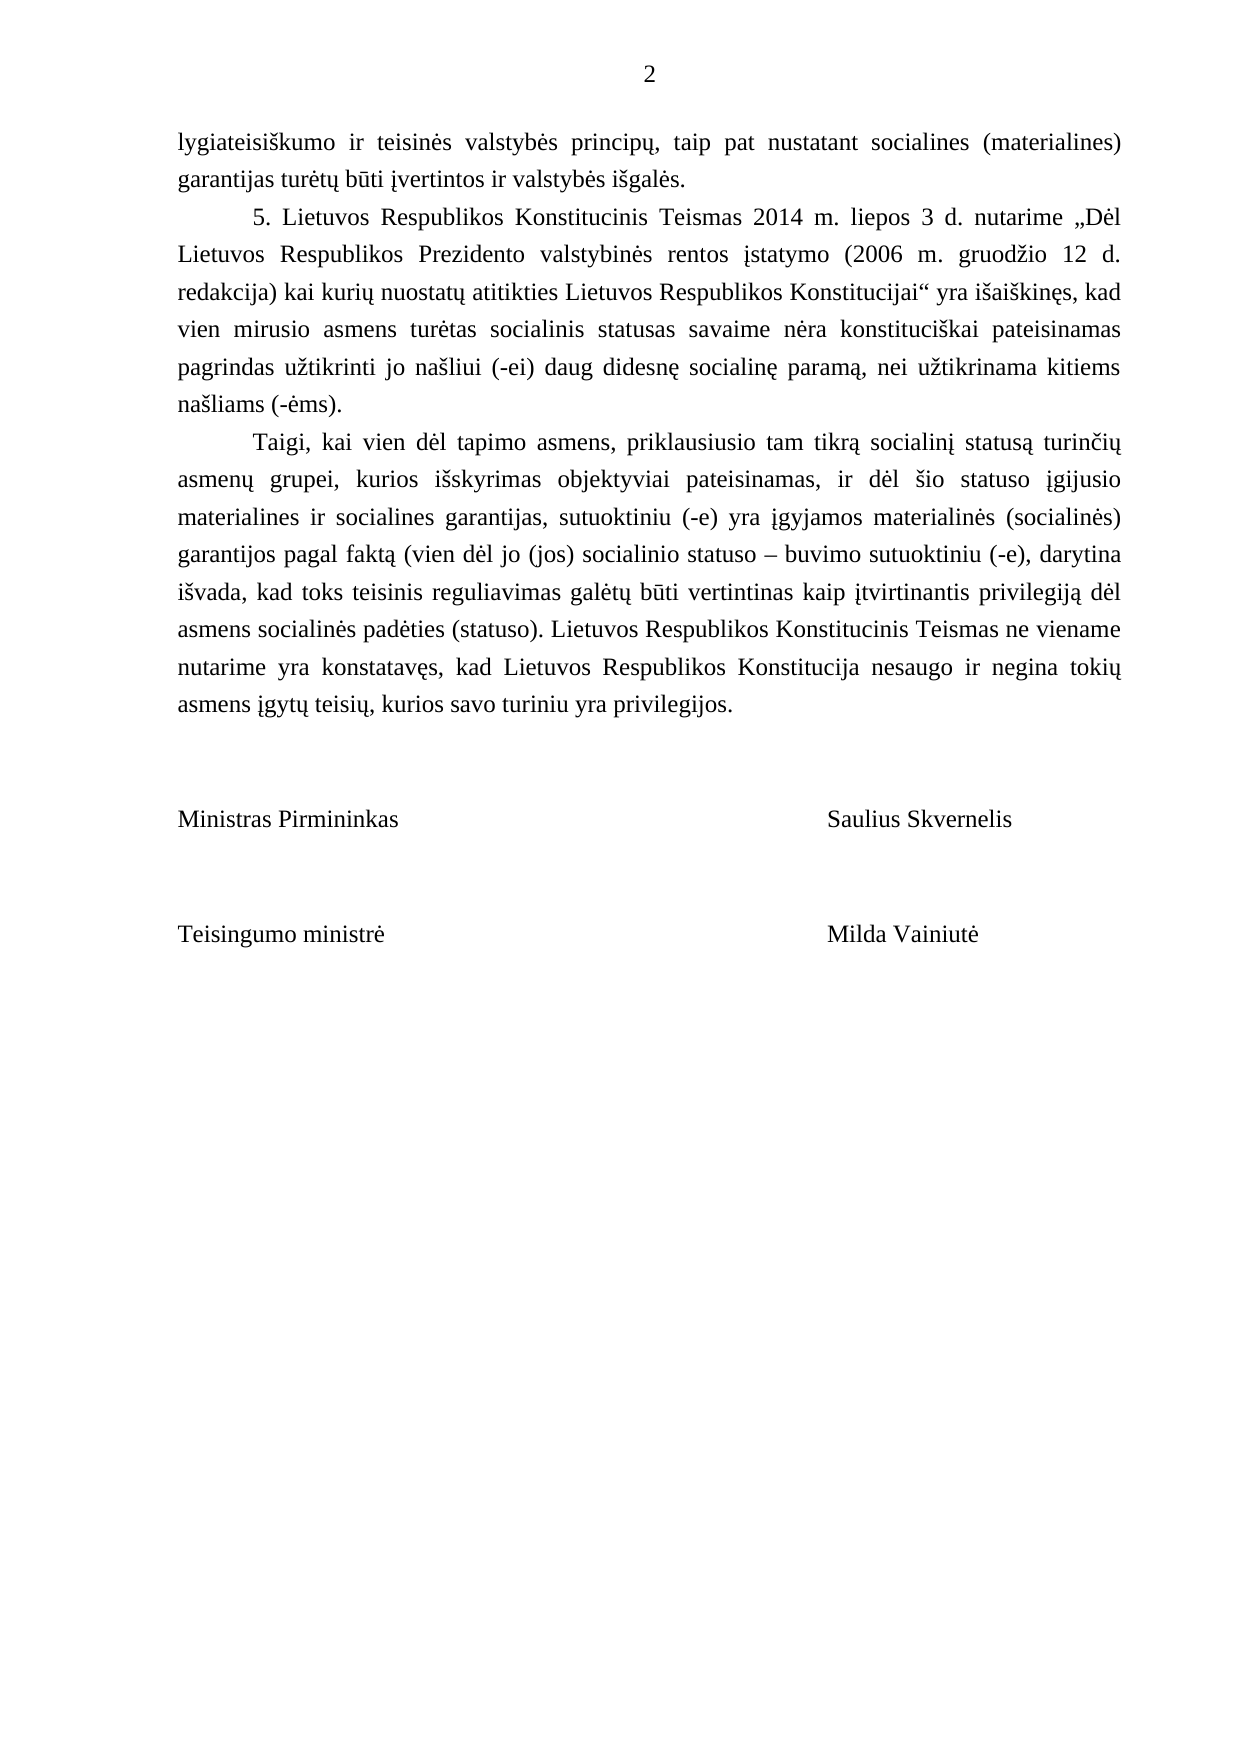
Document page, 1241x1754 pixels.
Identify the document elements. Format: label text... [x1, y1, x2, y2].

text 5. Lietuvos Respublikos Konstitucinis Teismas 2014 m. liepos 3 d. nutarime „Dėl Lietuvos Respublikos Prezidento valstybinės rentos įstatymo (2006 m. gruodžio 12 d. redakcija) kai kurių nuostatų atitikties Lietuvos Respublikos Konstitucijai“ yra išaiškinęs, kad vien mirusio asmens turėtas socialinis statusas savaime nėra konstituciškai pateisinamas pagrindas užtikrinti jo našliui (-ei) daug didesnę socialinę paramą, nei užtikrinama kitiems našliams (-ėms). [177, 193, 1122, 418]
text Ministras Pirmininkas Saulius Skvernelis [177, 804, 1122, 833]
text Taigi, kai vien dėl tapimo asmens, priklausiusio tam tikrą socialinį statusą turinčių asmenų grupei, kurios išskyrimas objektyviai pateisinamas, ir dėl šio statuso įgijusio materialines ir socialines garantijas, sutuoktiniu (-e) yra įgyjamos materialinės (socialinės) garantijos pagal faktą (vien dėl jo (jos) socialinio statuso – buvimo sutuoktiniu (-e), darytina išvada, kad toks teisinis reguliavimas galėtų būti vertintinas kaip įtvirtinantis privilegiją dėl asmens socialinės padėties (statuso). Lietuvos Respublikos Konstitucinis Teismas ne viename nutarime yra konstatavęs, kad Lietuvos Respublikos Konstitucija nesaugo ir negina tokių asmens įgytų teisių, kurios savo turiniu yra privilegijos. [177, 418, 1122, 718]
text lygiateisiškumo ir teisinės valstybės principų, taip pat nustatant socialines (materialines) garantijas turėtų būti įvertintos ir valstybės išgalės. [177, 118, 1122, 193]
text Teisingumo ministrė Milda Vainiutė [177, 919, 1122, 948]
